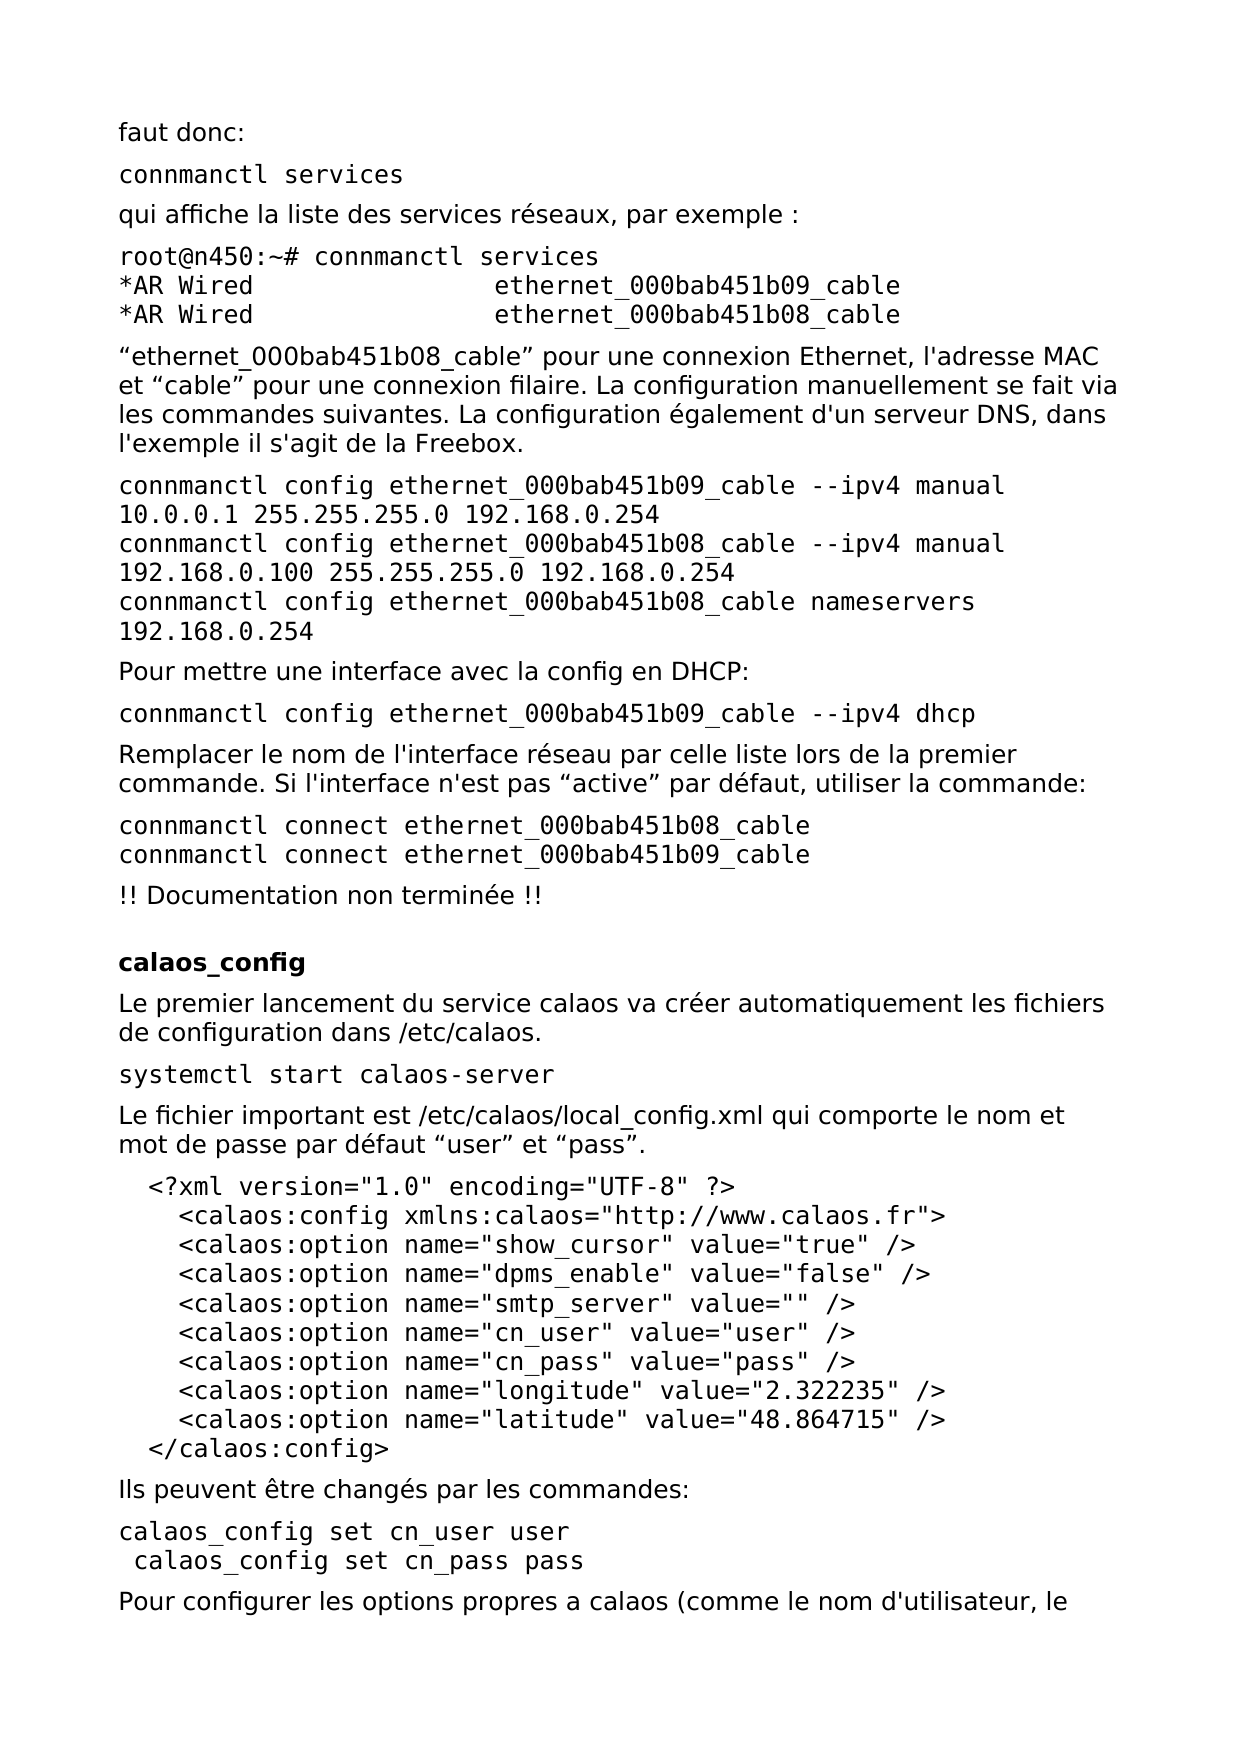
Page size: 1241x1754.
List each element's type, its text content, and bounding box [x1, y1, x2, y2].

subtitle calaos_config [118, 948, 1122, 977]
text qui affiche la liste des services réseaux, par exemple : [118, 201, 1122, 230]
text Le fichier important est /etc/calaos/local_config.xml qui comporte le nom et mot de passe par défaut “user” et “pass”. [118, 1101, 1122, 1159]
text connmanctl connect ethernet_000bab451b08_cable connmanctl connect ethernet_000bab451b09_cable [118, 811, 1122, 869]
text Pour mettre une interface avec la config en DHCP: [118, 658, 1122, 687]
text <?xml version="1.0" encoding="UTF-8" ?> <calaos:config xmlns:calaos="http://www.calaos.fr"> <calaos:option name="show_cursor" value="true" /> <calaos:option name="dpms_enable" value="false" /> <calaos:option name="smtp_server" value="" /> <calaos:option name="cn_user" value="user" /> <calaos:option name="cn_pass" value="pass" /> <calaos:option name="longitude" value="2.322235" /> <calaos:option name="latitude" value="48.864715" /> </calaos:config> [118, 1172, 1122, 1464]
text root@n450:~# connmanctl services *AR Wired ethernet_000bab451b09_cable *AR Wired ethernet_000bab451b08_cable [118, 242, 1122, 330]
text Pour configurer les options propres a calaos (comme le nom d'utilisateur, le [118, 1587, 1122, 1616]
text systemctl start calaos-server [118, 1060, 1122, 1089]
text calaos_config set cn_user user calaos_config set cn_pass pass [118, 1517, 1122, 1576]
text connmanctl services [118, 160, 1122, 189]
text connmanctl config ethernet_000bab451b09_cable --ipv4 dhcp [118, 699, 1122, 728]
text !! Documentation non terminée !! [118, 881, 1122, 910]
text faut donc: [118, 118, 1122, 147]
text “ethernet_000bab451b08_cable” pour une connexion Ethernet, l'adresse MAC et “cable” pour une connexion filaire. La configuration manuellement se fait via les commandes suivantes. La configuration également d'un serveur DNS, dans l'exemple il s'agit de la Freebox. [118, 342, 1122, 458]
text Remplacer le nom de l'interface réseau par celle liste lors de la premier commande. Si l'interface n'est pas “active” par défaut, utiliser la commande: [118, 740, 1122, 798]
text Le premier lancement du service calaos va créer automatiquement les fichiers de configuration dans /etc/calaos. [118, 989, 1122, 1048]
text connmanctl config ethernet_000bab451b09_cable --ipv4 manual 10.0.0.1 255.255.255.0 192.168.0.254 connmanctl config ethernet_000bab451b08_cable --ipv4 manual 192.168.0.100 255.255.255.0 192.168.0.254 connmanctl config ethernet_000bab451b08_cable nameservers 192.168.0.254 [118, 471, 1122, 646]
text Ils peuvent être changés par les commandes: [118, 1476, 1122, 1505]
